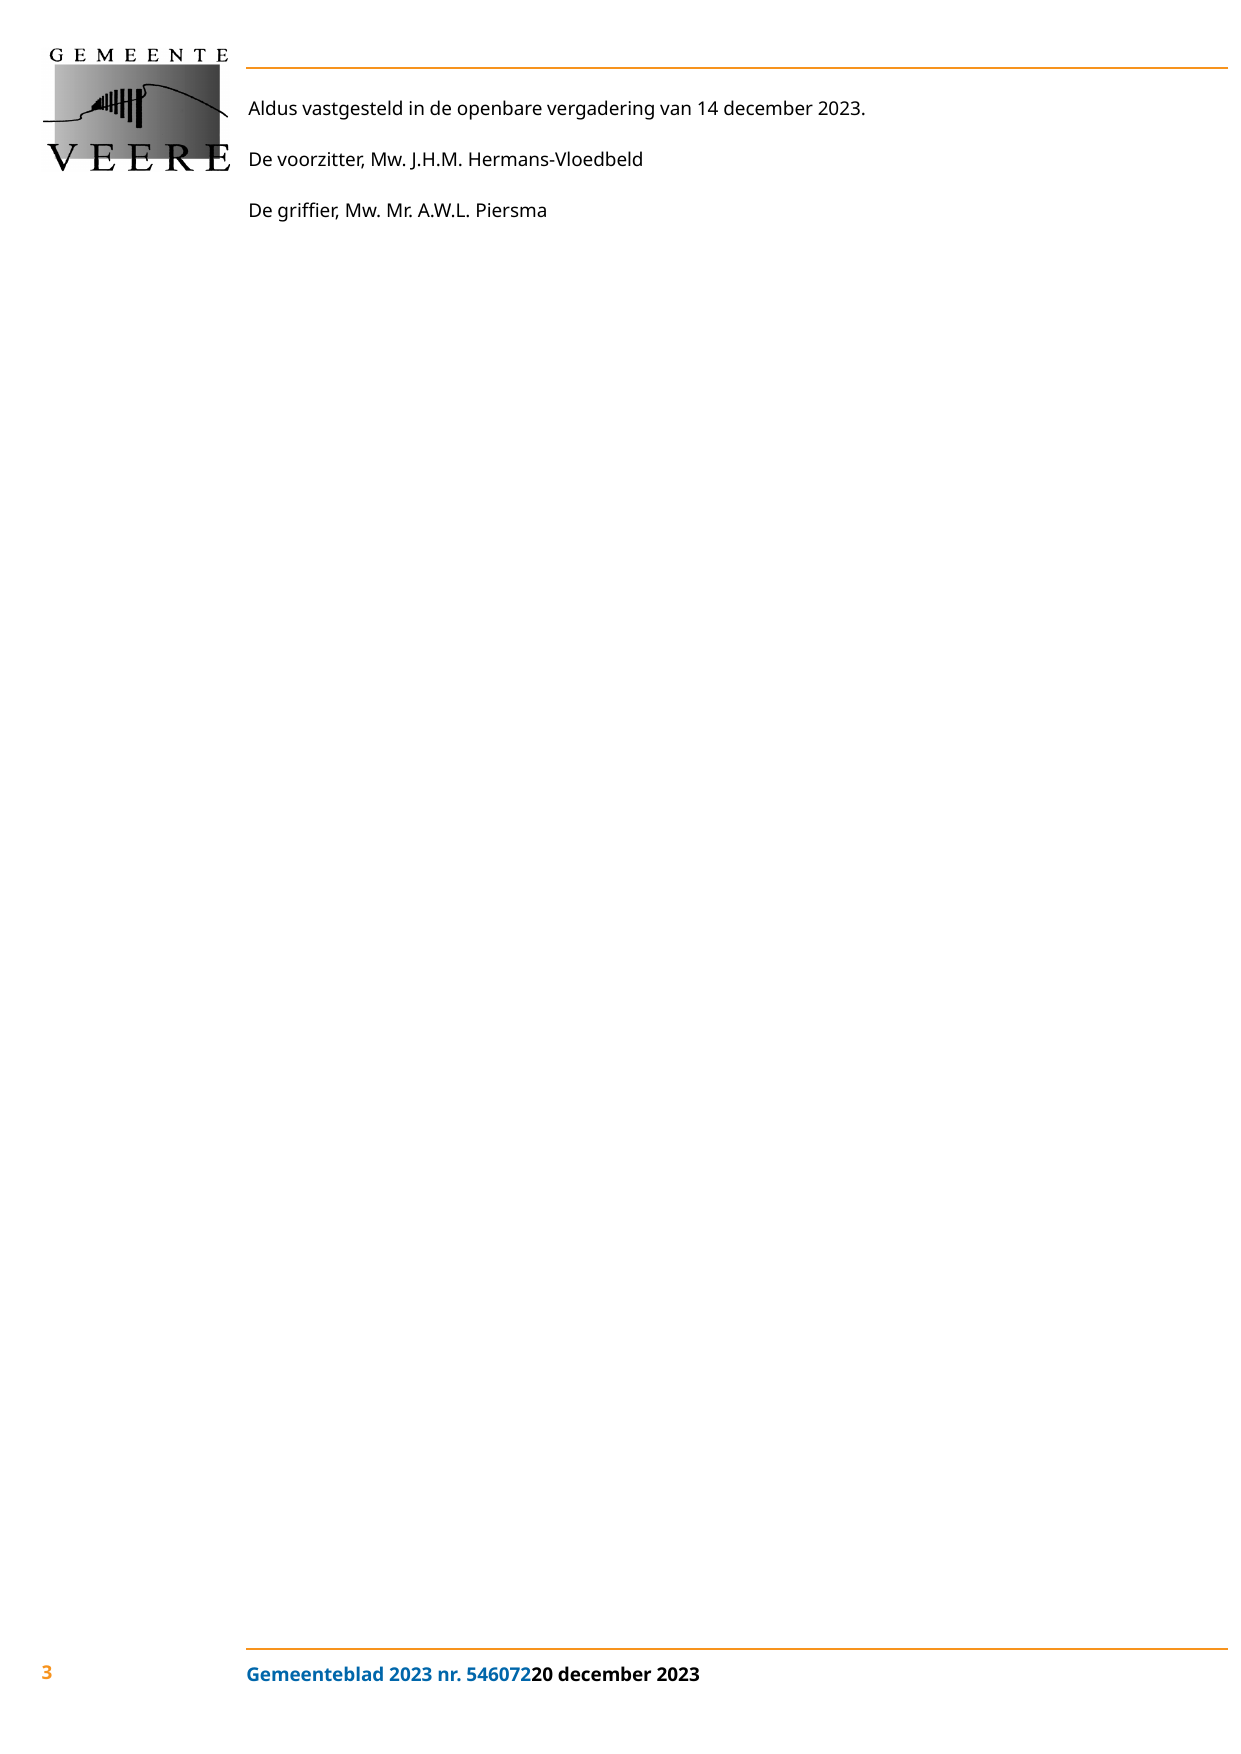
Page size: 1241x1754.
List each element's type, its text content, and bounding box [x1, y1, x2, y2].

picture [41, 47, 231, 172]
text De voorzitter, Mw. J.H.M. Hermans-Vloedbeld [248, 146, 1152, 172]
text Aldus vastgesteld in de openbare vergadering van 14 december 2023. [248, 95, 1152, 121]
text De griffier, Mw. Mr. A.W.L. Piersma [248, 198, 1152, 223]
